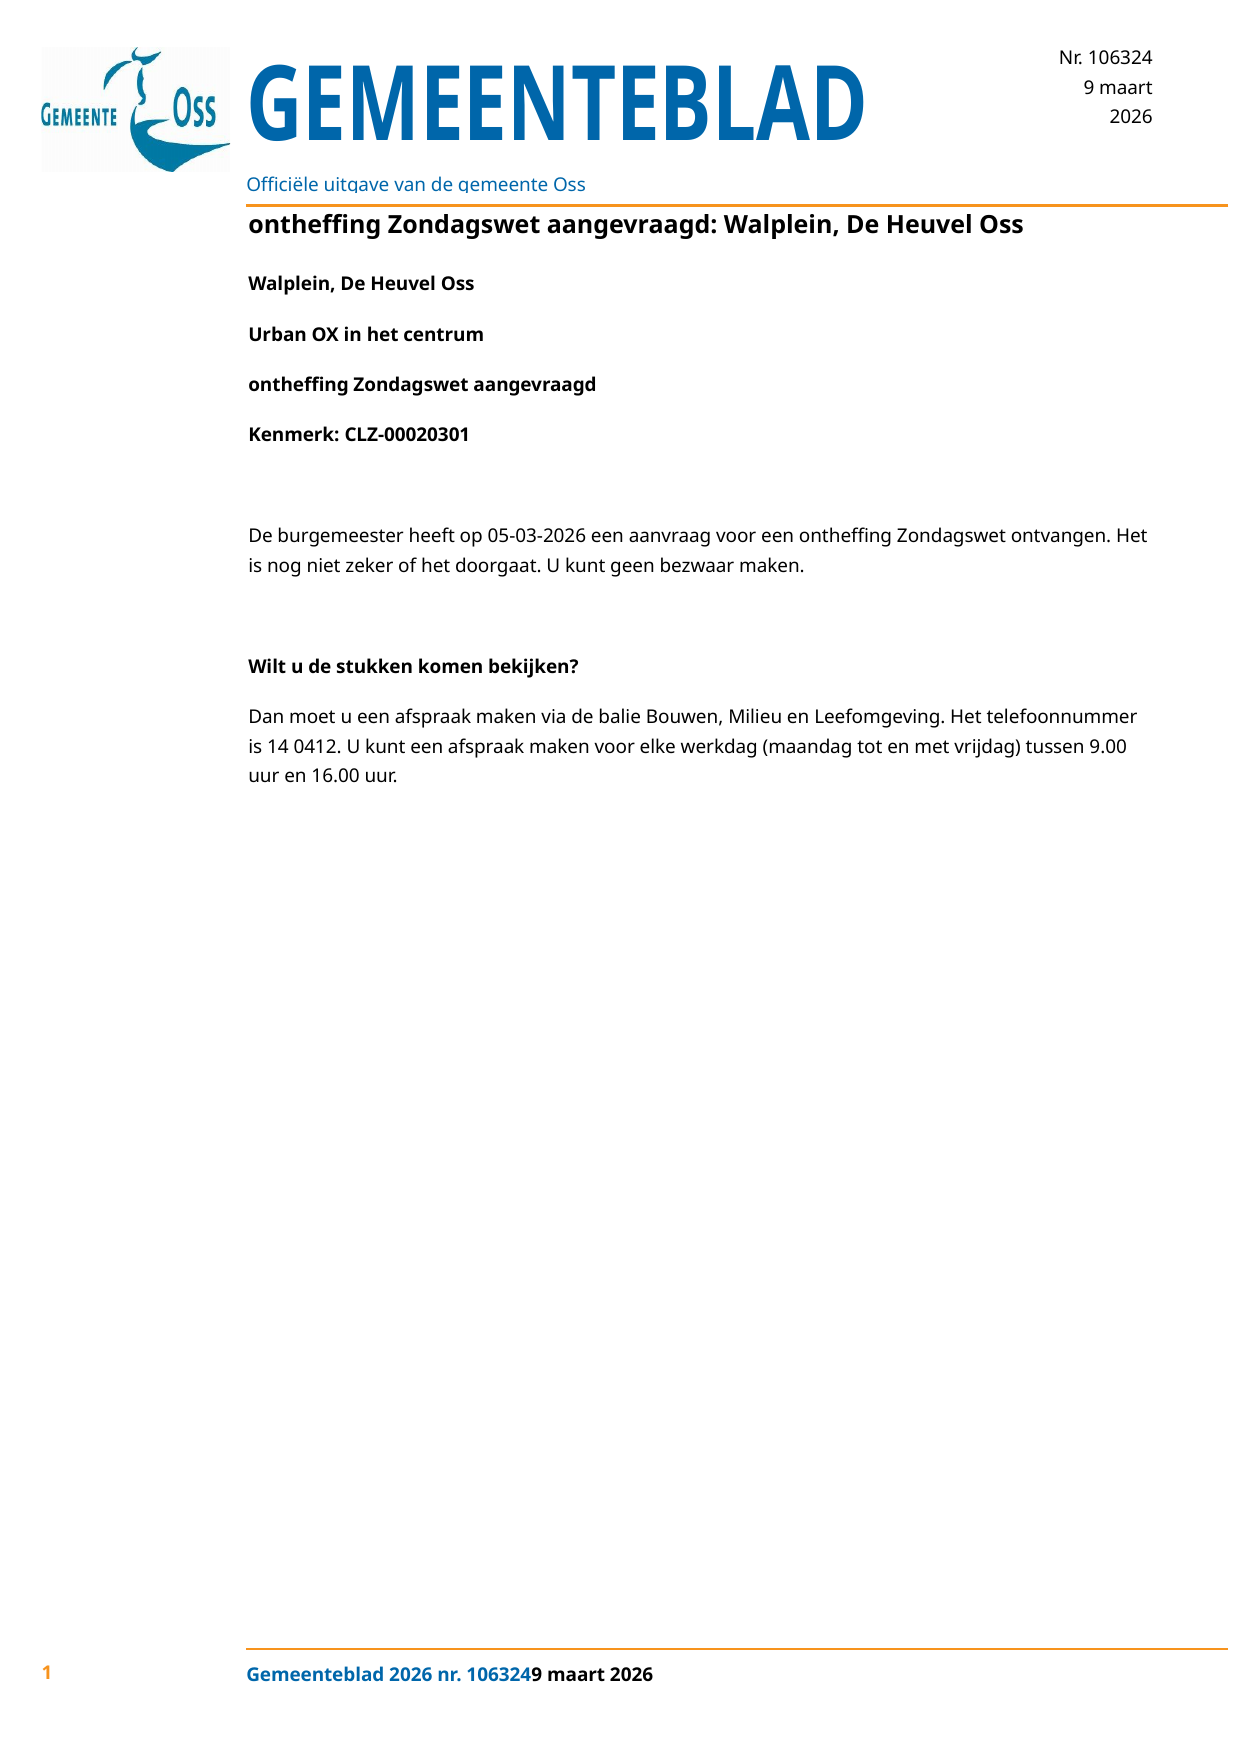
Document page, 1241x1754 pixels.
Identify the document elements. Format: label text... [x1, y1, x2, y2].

text Dan moet u een afspraak maken via de balie Bouwen, Milieu en Leefomgeving. Het telefoonnummer is 14 0412. U kunt een afspraak maken voor elke werkdag (maandag tot en met vrijdag) tussen 9.00 uur en 16.00 uur. [248, 703, 1152, 788]
text Kenmerk: CLZ-00020301 [248, 422, 1152, 447]
picture [41, 47, 231, 172]
text De burgemeester heeft op 05-03-2026 een aanvraag voor een ontheffing Zondagswet ontvangen. Het is nog niet zeker of het doorgaat. U kunt geen bezwaar maken. [248, 522, 1152, 578]
text ontheffing Zondagswet aangevraagd: Walplein, De Heuvel Oss [248, 207, 1152, 241]
text ontheffing Zondagswet aangevraagd [248, 371, 1152, 397]
text Walplein, De Heuvel Oss [248, 270, 1152, 296]
text Wilt u de stukken komen bekijken? [248, 653, 1152, 678]
text Urban OX in het centrum [248, 321, 1152, 346]
